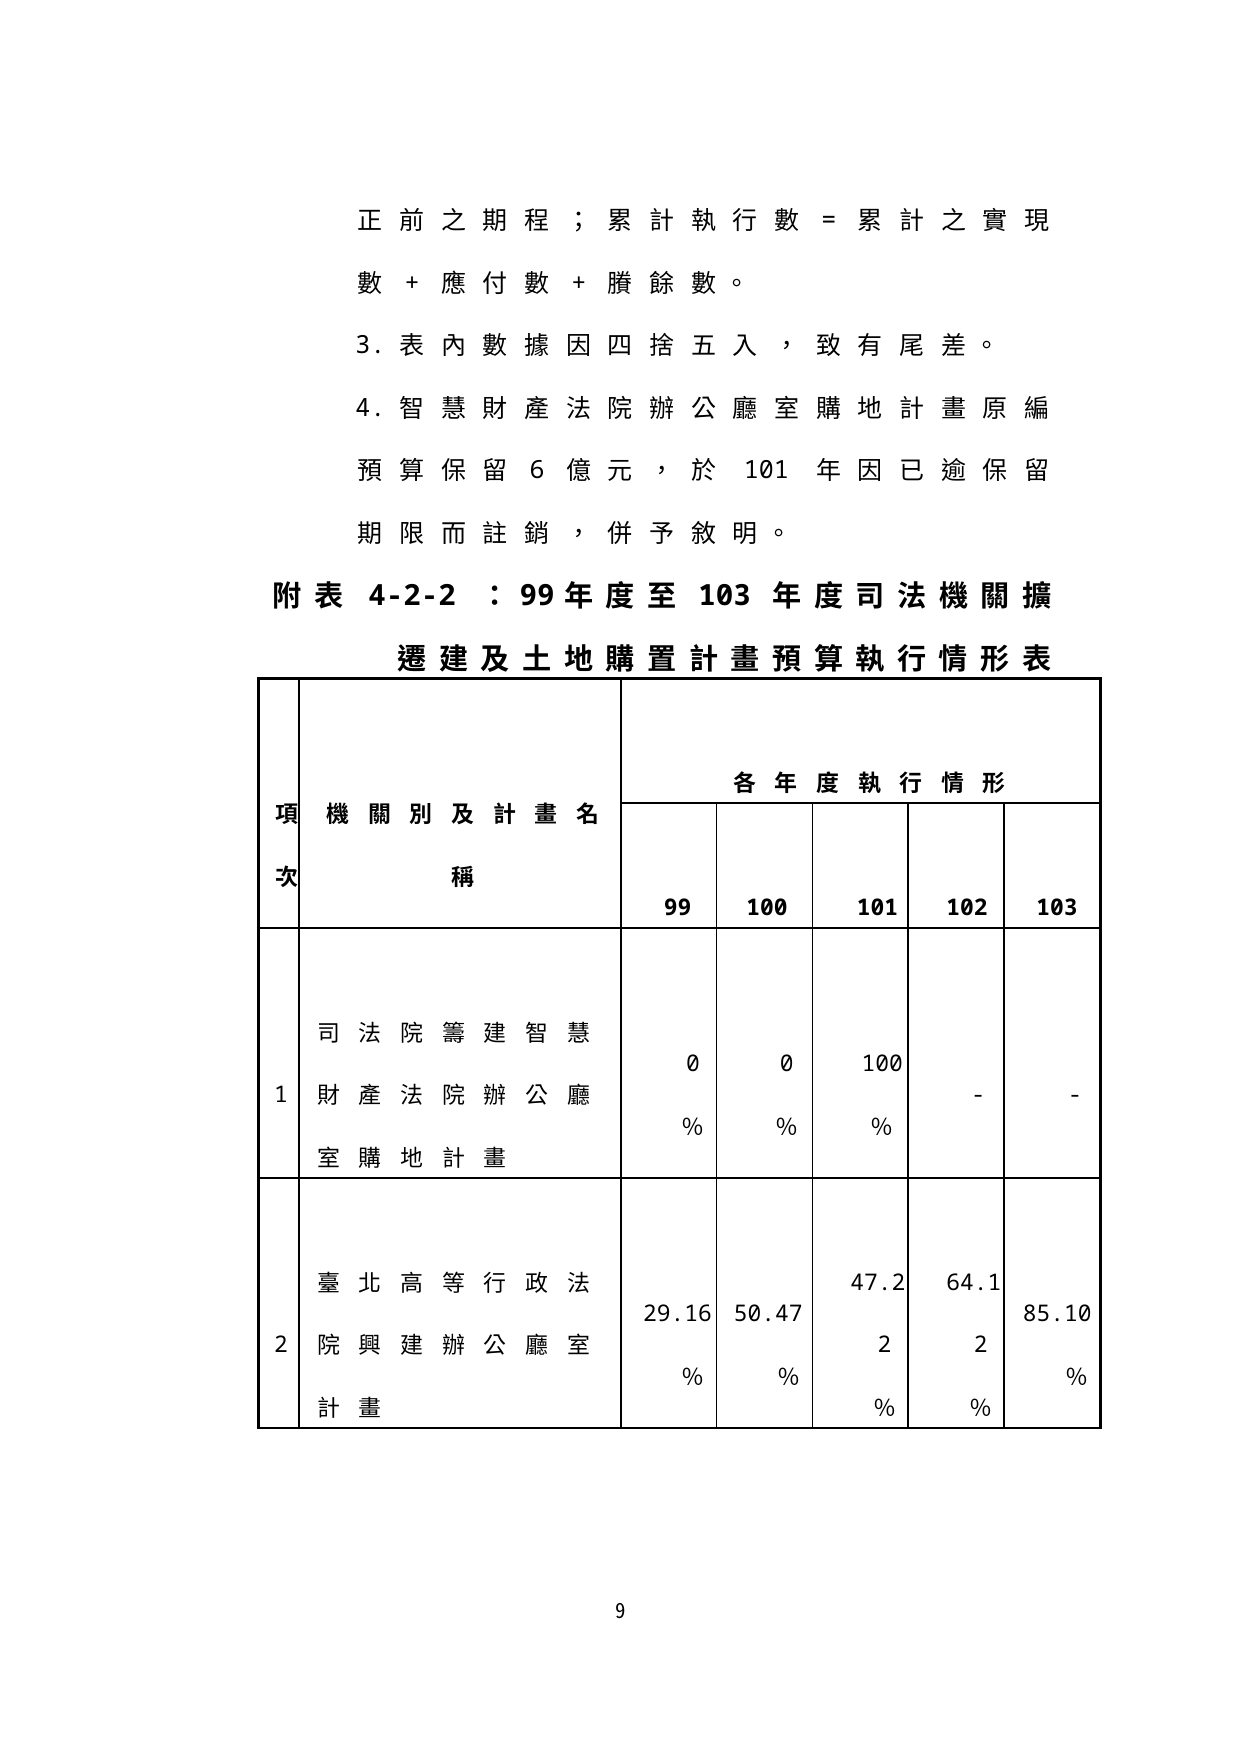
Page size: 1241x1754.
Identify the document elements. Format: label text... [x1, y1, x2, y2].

table_cell 100 [717, 804, 812, 927]
table_cell 47.22％ [813, 1179, 907, 1427]
table_cell 85.10％ [1005, 1179, 1099, 1427]
table_cell 29.16％ [622, 1179, 716, 1427]
table_header 項次 [260, 680, 298, 927]
table_cell - [909, 929, 1003, 1177]
table_cell 103 [1005, 804, 1099, 927]
table_cell - [1005, 929, 1099, 1177]
table_cell 臺北高等行政法院興建辦公廳室計畫 [300, 1179, 620, 1427]
table_cell 50.47％ [717, 1179, 812, 1427]
table_header 各年度執行情形 [622, 680, 1099, 802]
text 3.表內數據因四捨五入，致有尾差。 [318, 302, 1058, 365]
table_header 機關別及計畫名稱 [300, 680, 620, 927]
table_cell 司法院籌建智慧財產法院辦公廳室購地計畫 [300, 929, 620, 1177]
text 附表4-2-2：99年度至103年度司法機關擴遷建及土地購置計畫預算執行情形表 [245, 552, 1071, 677]
table_cell 64.12％ [909, 1179, 1003, 1427]
table_cell 2 [260, 1179, 298, 1427]
text 4.智慧財產法院辦公廳室購地計畫原編預算保留6億元，於101年因已逾保留期限而註銷，併予敘明。 [318, 365, 1058, 552]
text 正前之期程；累計執行數=累計之實現數+應付數+賸餘數。 [318, 177, 1058, 302]
table_cell 1 [260, 929, 298, 1177]
table_cell 102 [909, 804, 1003, 927]
table_cell 0％ [622, 929, 716, 1177]
table_cell 101 [813, 804, 907, 927]
table_cell 100％ [813, 929, 907, 1177]
table_cell 0％ [717, 929, 812, 1177]
table_cell 99 [622, 804, 716, 927]
